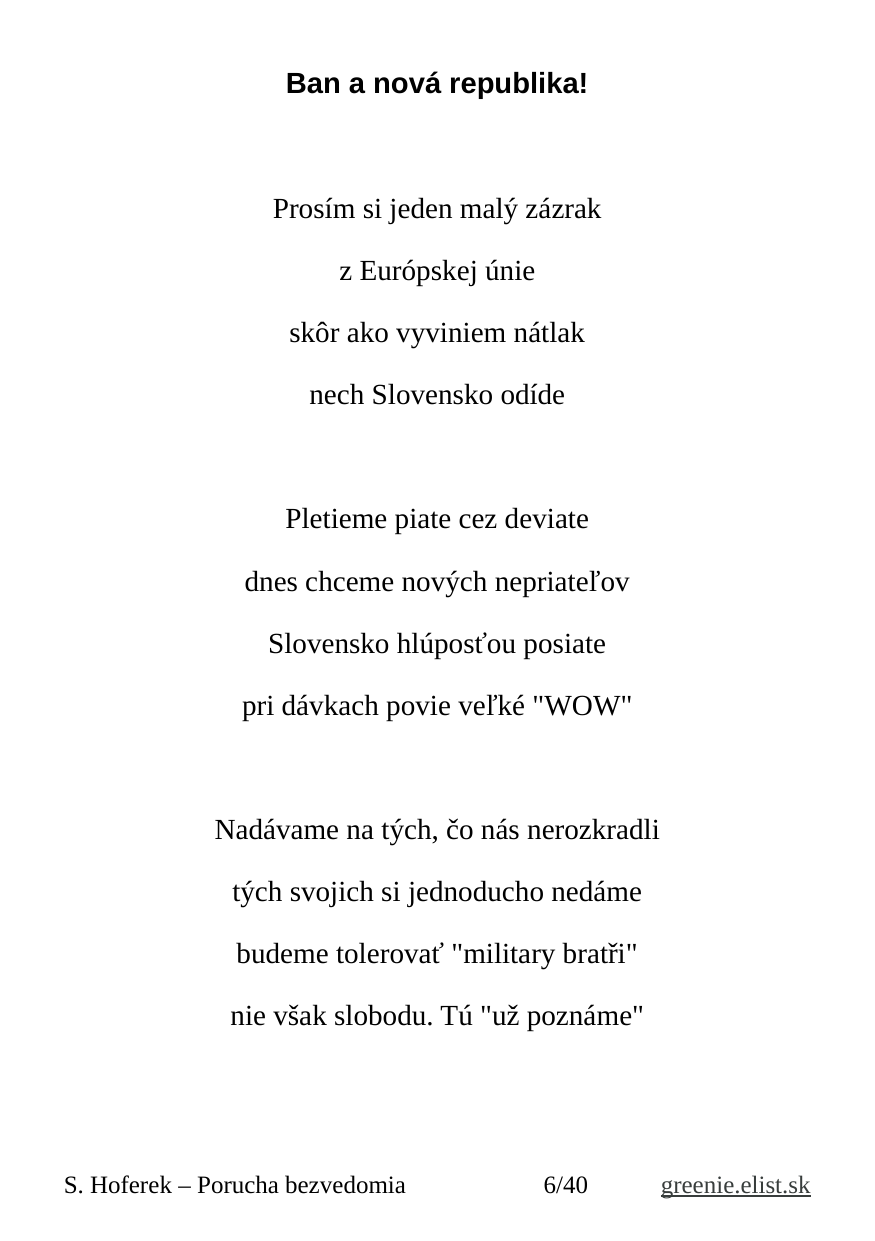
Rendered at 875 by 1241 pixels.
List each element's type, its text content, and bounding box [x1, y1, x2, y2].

text skôr ako vyviniem nátlak [41, 315, 833, 349]
text Slovensko hlúposťou posiate [41, 626, 833, 659]
text z Európskej únie [41, 253, 833, 287]
text pri dávkach povie veľké "WOW" [41, 688, 833, 721]
text Nadávame na tých, čo nás nerozkradli [41, 812, 833, 846]
text nie však slobodu. Tú "už poznáme" [41, 998, 833, 1032]
text budeme tolerovať "military bratři" [41, 936, 833, 970]
text Prosím si jeden malý zázrak [41, 191, 833, 225]
text Pletieme piate cez deviate [41, 502, 833, 535]
text tých svojich si jednoducho nedáme [41, 874, 833, 908]
text dnes chceme nových nepriateľov [41, 564, 833, 597]
text nech Slovensko odíde [41, 377, 833, 411]
subtitle Ban a nová republika! [41, 66, 833, 100]
